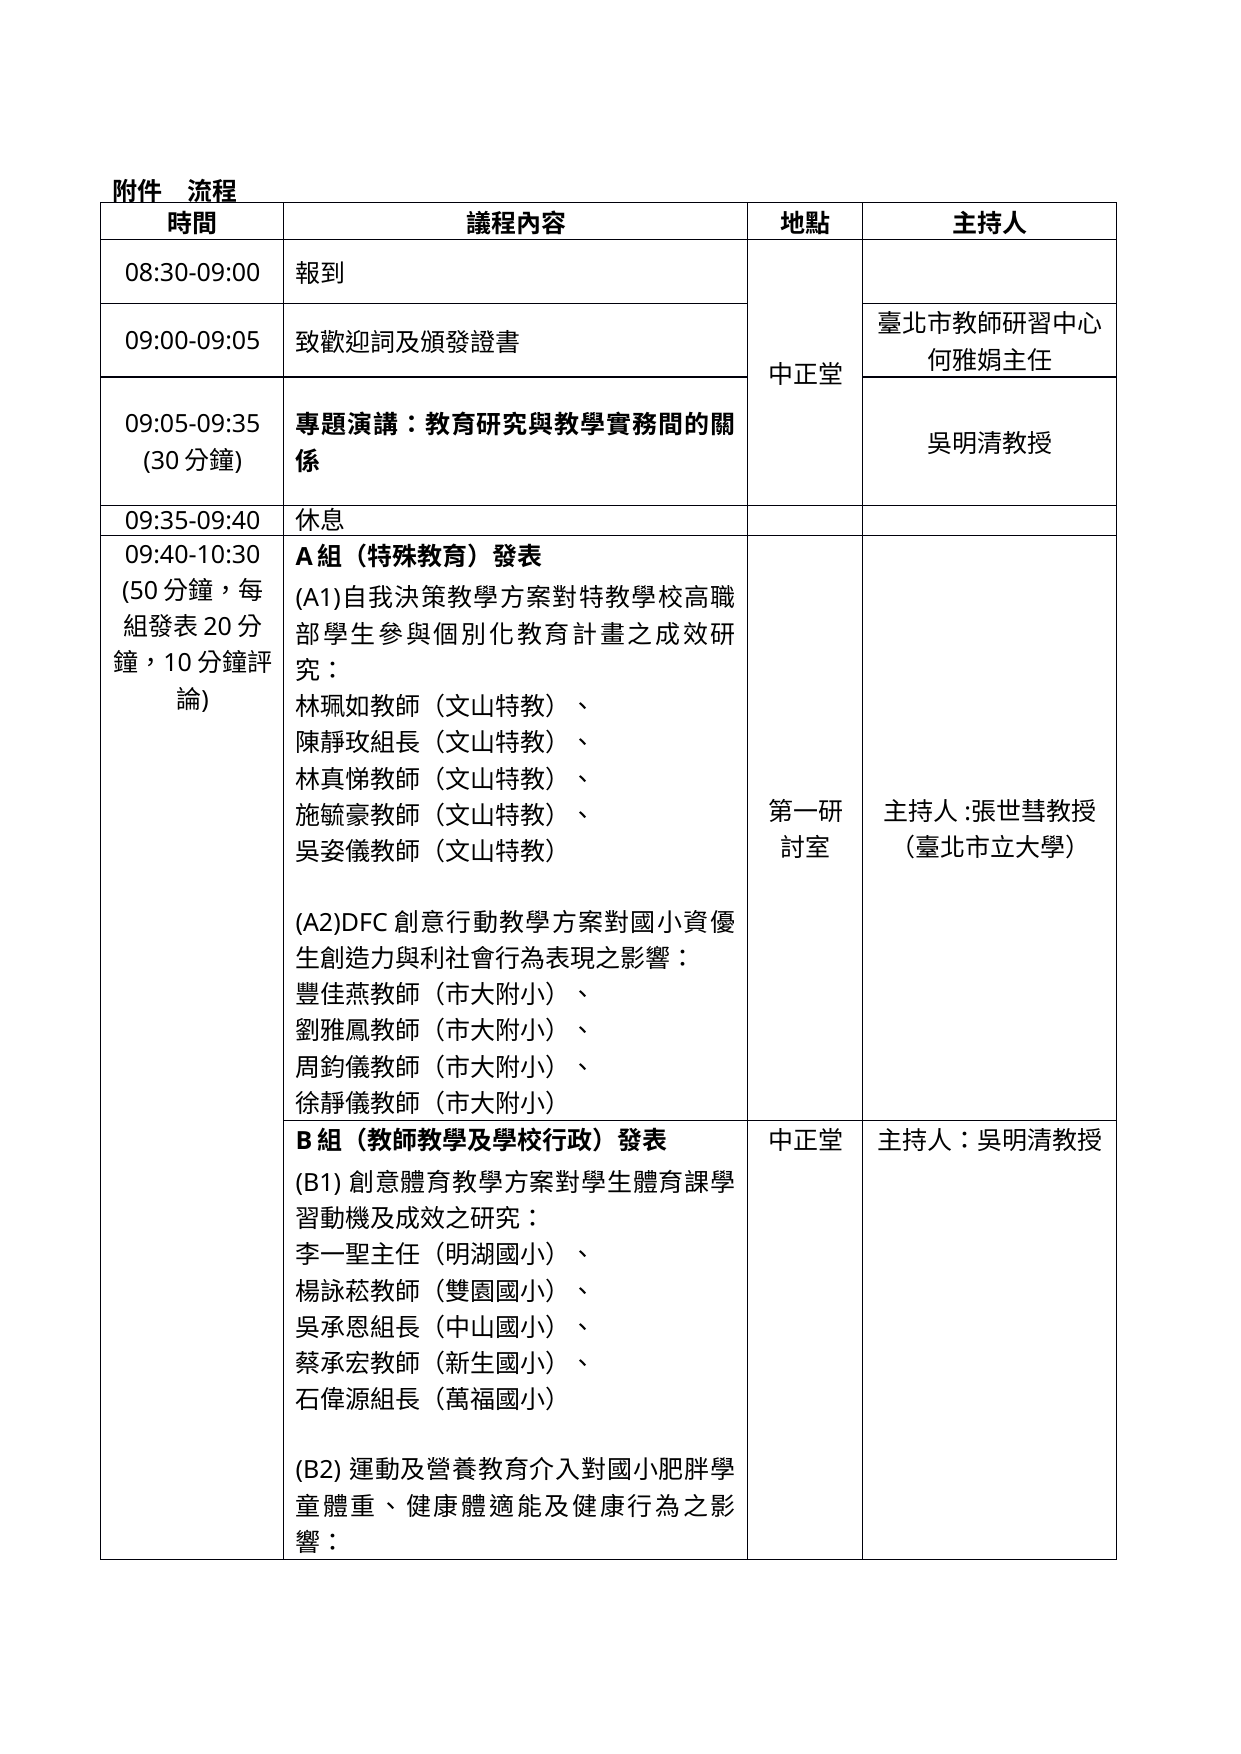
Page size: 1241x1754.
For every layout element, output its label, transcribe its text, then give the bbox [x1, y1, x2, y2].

table_cell 09:00-09:05 [101, 304, 283, 376]
table_cell 中正堂 [748, 240, 862, 505]
table_header 地點 [748, 203, 862, 239]
table_cell 中正堂 [748, 1121, 862, 1559]
table_cell 主持人：吳明清教授 [863, 1121, 1116, 1559]
table_cell 報到 [284, 240, 747, 303]
table_cell 臺北市教師研習中心 何雅娟主任 [863, 304, 1116, 376]
table_cell 09:40-10:30 (50分鐘，每組發表20分鐘，10分鐘評論) [101, 536, 283, 1559]
table_cell [863, 506, 1116, 535]
table_cell 吳明清教授 [863, 378, 1116, 505]
table_header 主持人 [863, 203, 1116, 239]
table_cell 主持人 :張世彗教授（臺北市立大學） [863, 536, 1116, 1119]
table_cell 第一研討室 [748, 536, 862, 1119]
table_cell 專題演講：教育研究與教學實務間的關係 [284, 378, 747, 505]
table_cell 09:05-09:35 (30分鐘) [101, 378, 283, 505]
table_header 議程內容 [284, 203, 747, 239]
table_cell 休息 [284, 506, 747, 535]
table_cell 09:35-09:40 [101, 506, 283, 535]
table_cell [863, 240, 1116, 303]
table_cell [748, 506, 862, 535]
text 附件 流程 [112, 164, 1128, 202]
table_cell A組（特殊教育）發表 (A1)自我決策教學方案對特教學校高職部學生參與個別化教育計畫之成效研究： 林珮如教師（文山特教）、 陳靜玫組長（文山特教）、 林真悌教師（文山特教）、 施毓豪教師（文山特教）、 吳姿儀教師（文山特教） (A2)DFC創意行動教學方案對國小資優生創造力與利社會行為表現之影響： 豐佳燕教師（市大附小）、 劉雅鳳教師（市大附小）、 周鈞儀教師（市大附小）、 徐靜儀教師（市大附小） [284, 536, 747, 1119]
table_cell 致歡迎詞及頒發證書 [284, 304, 747, 376]
table_cell B組（教師教學及學校行政）發表 (B1) 創意體育教學方案對學生體育課學習動機及成效之研究： 李一聖主任（明湖國小）、 楊詠菘教師（雙園國小）、 吳承恩組長（中山國小）、 蔡承宏教師（新生國小）、 石偉源組長（萬福國小） (B2) 運動及營養教育介入對國小肥胖學童體重、健康體適能及健康行為之影響： [284, 1121, 747, 1559]
table_cell 08:30-09:00 [101, 240, 283, 303]
table_header 時間 [101, 203, 283, 239]
